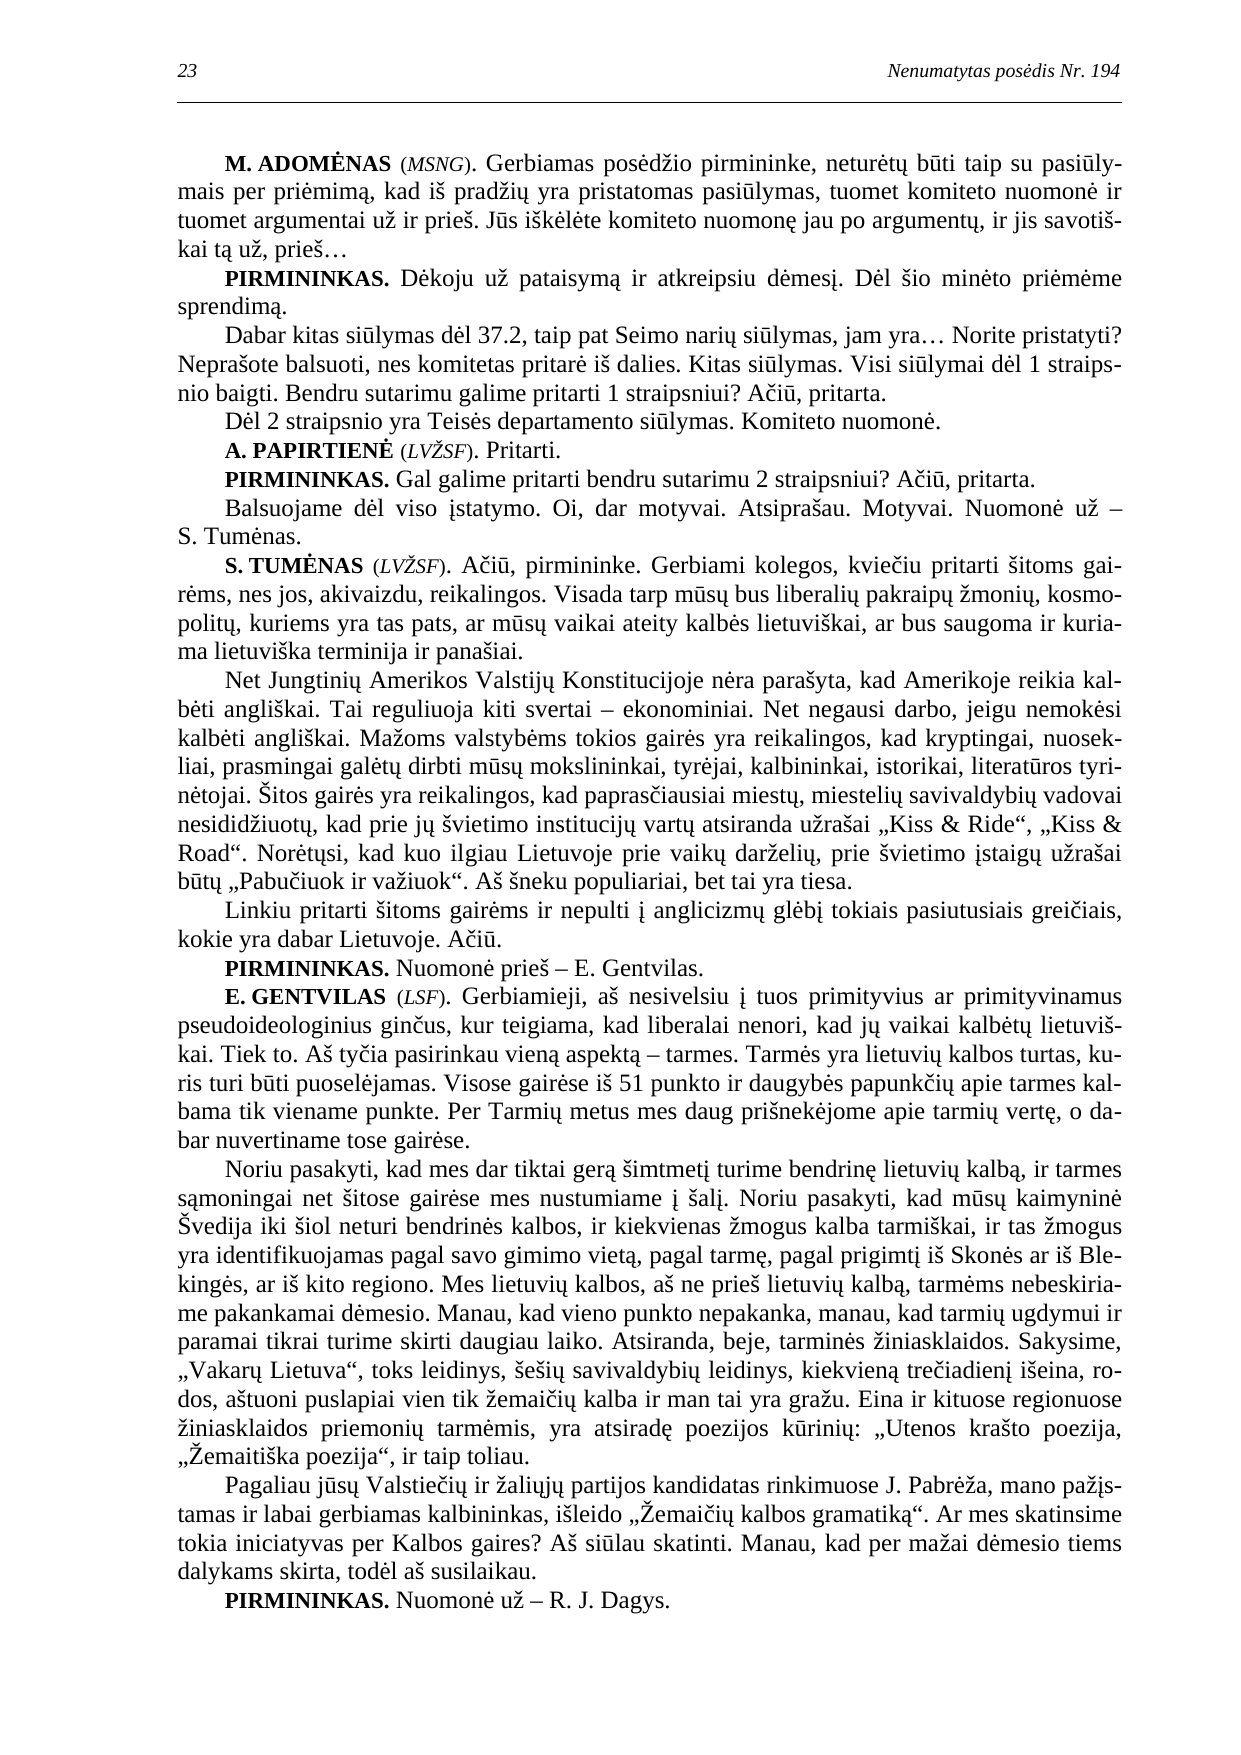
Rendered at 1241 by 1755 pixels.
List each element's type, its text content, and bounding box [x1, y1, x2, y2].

text E. GENTVILAS (LSF). Ger­bia­mie­ji, aš ne­si­vel­siu į tuos pri­mi­ty­vius ar pri­mi­ty­vi­na­mus pseu­doi­de­o­lo­gi­nius gin­čus, kur tei­gia­ma, kad li­be­ra­lai ne­no­ri, kad jų vai­kai kal­bė­tų lie­tu­viš­kai. Tiek to. Aš ty­čia pa­si­rin­kau vie­ną as­pek­tą – tar­mes. Tar­mės yra lie­tu­vių kal­bos tur­tas, ku­ris tu­ri bū­ti puo­se­lė­ja­mas. Vi­so­se gai­rė­se iš 51 punk­to ir dau­gy­bės pa­punk­čių apie tar­mes kal­ba­ma tik vie­na­me punk­te. Per Tar­mių me­tus mes daug pri­šne­kė­jo­me apie tar­mių ver­tę, o da­bar nu­ver­ti­na­me to­se gai­rė­se. [177, 981, 1122, 1154]
text PIRMININKAS. Nuo­mo­nė už – R. J. Da­gys. [177, 1585, 1122, 1614]
text PIRMININKAS. Dė­ko­ju už pa­tai­sy­mą ir at­kreip­siu dė­me­sį. Dėl šio mi­nė­to pri­ėmė­me spren­di­mą. [177, 263, 1122, 320]
text M. ADOMĖNAS (MSNG). Ger­bia­mas po­sė­džio pir­mi­nin­ke, ne­tu­rė­tų bū­ti taip su pa­siū­ly­mais per pri­ėmi­mą, kad iš pra­džių yra pri­sta­to­mas pa­siū­ly­mas, tuo­met ko­mi­te­to nuo­mo­nė ir tuo­met ar­gu­men­tai už ir prieš. Jūs iš­kė­lė­te ko­mi­te­to nuo­mo­nę jau po ar­gu­men­tų, ir jis sa­vo­tiš­kai tą už, prieš… [177, 148, 1122, 263]
text No­riu pa­sa­ky­ti, kad mes dar tik­tai ge­rą šimt­me­tį tu­ri­me ben­dri­nę lie­tu­vių kal­bą, ir tar­mes są­mo­nin­gai net ši­to­se gai­rė­se mes nu­stu­mia­me į ša­lį. No­riu pa­sa­ky­ti, kad mū­sų kai­my­ni­nė Šve­di­ja iki šiol ne­tu­ri ben­dri­nės kal­bos, ir kiek­vie­nas žmo­gus kal­ba tar­miš­kai, ir tas žmo­gus yra iden­ti­fi­kuo­ja­mas pa­gal sa­vo gi­mi­mo vie­tą, pa­gal tar­mę, pa­gal pri­gim­tį iš Sko­nės ar iš Ble­kin­gės, ar iš ki­to re­gio­no. Mes lie­tu­vių kal­bos, aš ne prieš lie­tu­vių kal­bą, tar­mėms ne­be­ski­ria­me pa­kan­ka­mai dė­me­sio. Ma­nau, kad vie­no punk­to ne­pa­kan­ka, ma­nau, kad tar­mių ug­dy­mui ir pa­ra­mai tik­rai tu­ri­me skir­ti dau­giau lai­ko. At­si­ran­da, be­je, tar­mi­nės ži­niask­lai­dos. Sa­ky­si­me, „Va­ka­rų Lie­tu­va“, toks lei­di­nys, še­šių sa­vi­val­dy­bių lei­di­nys, kiek­vie­ną tre­čia­die­nį iš­ei­na, ro­dos, aš­tuo­ni pus­la­piai vien tik že­mai­čių kal­ba ir man tai yra gra­žu. Ei­na ir ki­tuo­se re­gio­nuo­se ži­niask­lai­dos prie­mo­nių tar­mė­mis, yra at­si­ra­dę po­ezi­jos kū­ri­nių: „Ute­nos kraš­to po­ezi­ja, „Žemai­tiš­ka po­ezi­ja“, ir taip to­liau. [177, 1154, 1122, 1470]
text A. PAPIRTIENĖ (LVŽSF). Pri­tar­ti. [177, 435, 1122, 464]
text PIRMININKAS. Nuo­mo­nė prieš – E. Gent­vi­las. [177, 953, 1122, 981]
text Da­bar ki­tas siū­ly­mas dėl 37.2, taip pat Sei­mo na­rių siū­ly­mas, jam yra… No­ri­te pri­sta­ty­ti? Ne­pra­šo­te bal­suo­ti, nes ko­mi­te­tas pri­ta­rė iš da­lies. Ki­tas siū­ly­mas. Vi­si siū­ly­mai dėl 1 straips­nio baig­ti. Ben­dru su­ta­ri­mu ga­li­me pri­tar­ti 1 straips­niui? Ačiū, pri­tar­ta. [177, 320, 1122, 406]
text Bal­suo­ja­me dėl vi­so įsta­ty­mo. Oi, dar mo­ty­vai. At­si­pra­šau. Mo­ty­vai. Nuo­mo­nė už – S. Tu­mė­nas. [177, 493, 1122, 550]
text Pa­ga­liau jū­sų Vals­tie­čių ir ža­lių­jų par­ti­jos kan­di­da­tas rin­ki­muo­se J. Pa­brė­ža, ma­no pa­žįs­ta­mas ir la­bai ger­bia­mas kal­bi­nin­kas, iš­lei­do „Že­mai­čių kal­bos gra­ma­ti­ką“. Ar mes ska­tin­si­me to­kia ini­cia­ty­vas per Kal­bos gai­res? Aš siū­lau ska­tin­ti. Ma­nau, kad per ma­žai dė­me­sio tiems da­ly­kams skir­ta, to­dėl aš su­si­lai­kau. [177, 1470, 1122, 1585]
text S. TUMĖNAS (LVŽSF). Ačiū, pir­mi­nin­ke. Ger­bia­mi ko­le­gos, kvie­čiu pri­tar­ti ši­toms gai­rėms, nes jos, aki­vaiz­du, rei­ka­lin­gos. Vi­sa­da tarp mū­sų bus li­be­ra­lių pa­krai­pų žmo­nių, kos­mo­po­li­tų, ku­riems yra tas pats, ar mū­sų vai­kai at­ei­ty kal­bės lie­tu­viš­kai, ar bus sau­go­ma ir ku­ria­ma lie­tu­viš­ka ter­mi­ni­ja ir pa­na­šiai. [177, 550, 1122, 665]
text Net Jung­ti­nių Ame­ri­kos Vals­ti­jų Kon­sti­tu­ci­jo­je nė­ra pa­ra­šy­ta, kad Ame­ri­ko­je rei­kia kal­bė­ti an­gliš­kai. Tai re­gu­liuo­ja ki­ti sver­tai – eko­no­mi­niai. Net ne­gau­si dar­bo, jei­gu ne­mo­kė­si kal­bė­ti an­gliš­kai. Ma­žoms vals­ty­bėms to­kios gai­rės yra rei­ka­lin­gos, kad kryp­tin­gai, nuo­sek­liai, pra­smin­gai ga­lė­tų dirb­ti mū­sų moks­li­nin­kai, ty­rė­jai, kal­bi­nin­kai, is­to­ri­kai, li­te­ra­tū­ros ty­ri­nė­to­jai. Ši­tos gai­rės yra rei­ka­lin­gos, kad pa­pras­čiau­siai mies­tų, mies­te­lių sa­vi­val­dy­bių va­do­vai ne­si­di­džiuo­tų, kad prie jų švie­ti­mo ins­ti­tu­ci­jų var­tų at­si­ran­da už­ra­šai „Kiss & Ri­de“, „Kiss & Ro­ad“. No­rė­tų­si, kad kuo il­giau Lie­tu­vo­je prie vai­kų dar­že­lių, prie švie­ti­mo įstai­gų už­ra­šai bū­tų „Pa­bu­čiuok ir va­žiuok“. Aš šne­ku po­pu­lia­riai, bet tai yra tie­sa. [177, 665, 1122, 895]
text Lin­kiu pri­tar­ti ši­toms gai­rėms ir ne­pul­ti į an­gli­ciz­mų glė­bį to­kiais pa­siu­tu­siais grei­čiais, ko­kie yra da­bar Lie­tu­vo­je. Ačiū. [177, 895, 1122, 953]
text PIRMININKAS. Gal ga­li­me pri­tar­ti ben­dru su­ta­ri­mu 2 straips­niui? Ačiū, pri­tar­ta. [177, 464, 1122, 493]
text Dėl 2 straips­nio yra Tei­sės de­par­ta­men­to siū­ly­mas. Ko­mi­te­to nuo­mo­nė. [177, 406, 1122, 435]
